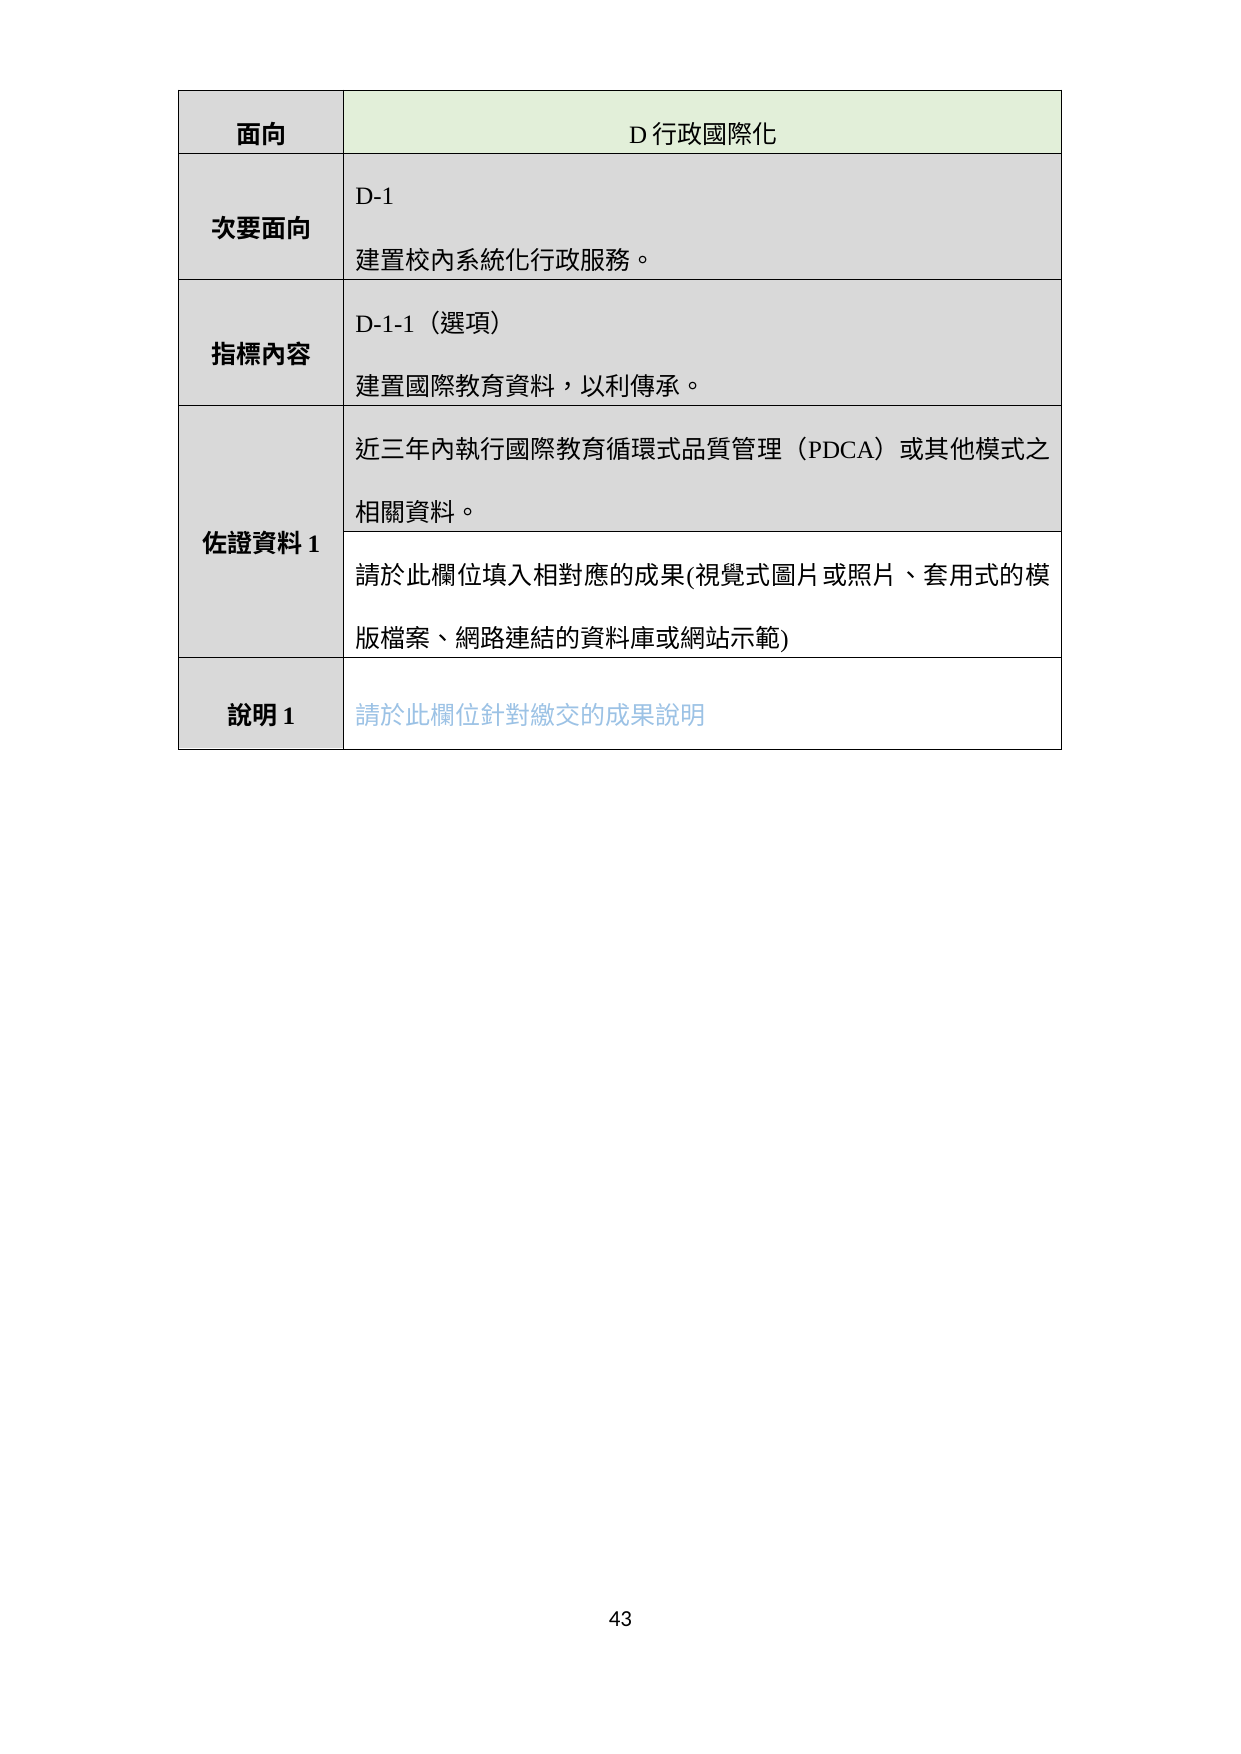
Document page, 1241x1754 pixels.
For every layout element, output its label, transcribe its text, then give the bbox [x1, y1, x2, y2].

table_cell 指標內容 [179, 280, 343, 405]
table_cell 請於此欄位針對繳交的成果說明 [344, 658, 1061, 748]
table_cell 佐證資料1 [179, 406, 343, 657]
table_header 面向 [179, 91, 343, 153]
table_cell D-1 建置校內系統化行政服務。 [344, 154, 1061, 279]
table_cell 次要面向 [179, 154, 343, 279]
table_cell 近三年內執行國際教育循環式品質管理（PDCA）或其他模式之相關資料。 [344, 406, 1061, 531]
table_cell 說明1 [179, 658, 343, 748]
table_cell 請於此欄位填入相對應的成果(視覺式圖片或照片、套用式的模版檔案、網路連結的資料庫或網站示範) [344, 532, 1061, 657]
table_cell D-1-1（選項） 建置國際教育資料，以利傳承。 [344, 280, 1061, 405]
table_header D行政國際化 [344, 91, 1061, 153]
